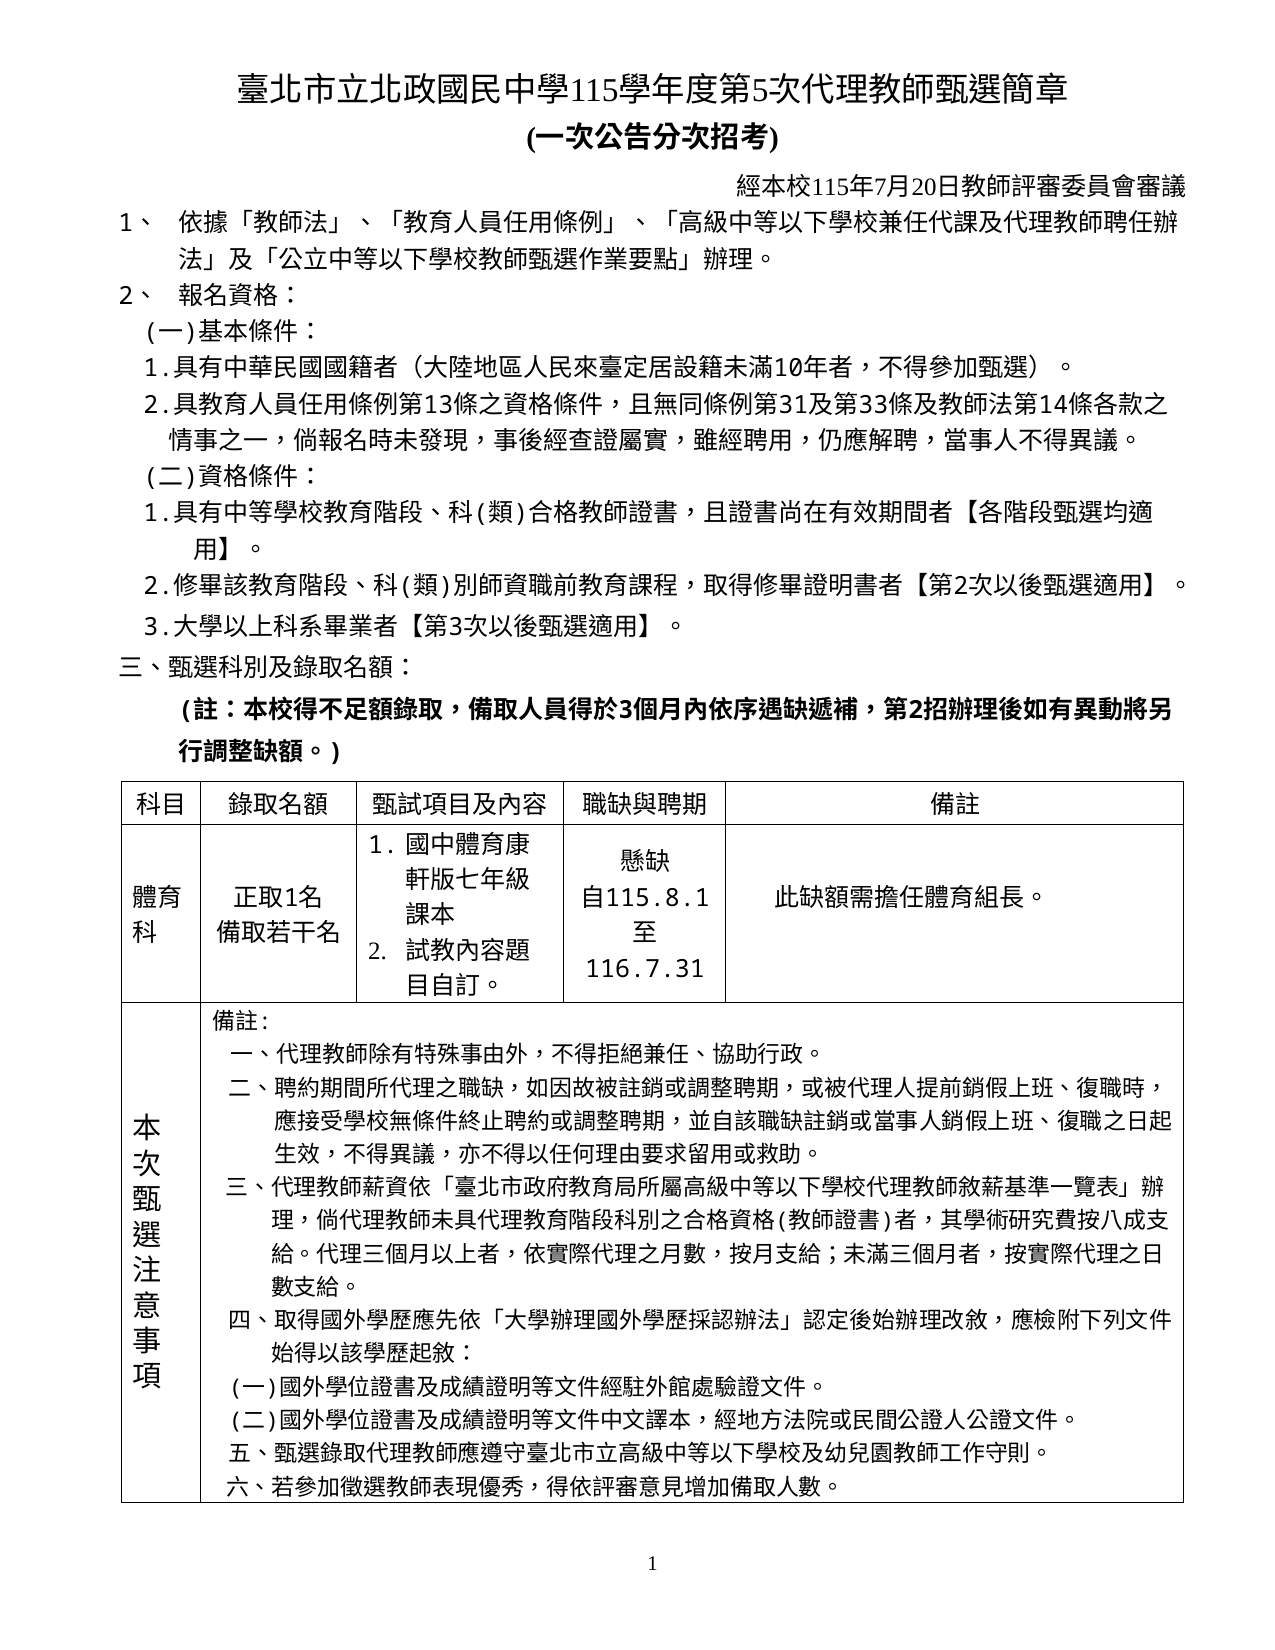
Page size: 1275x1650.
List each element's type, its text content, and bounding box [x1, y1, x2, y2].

table_header 錄取名額 [201, 782, 356, 824]
text 情事之一，倘報名時未發現，事後經查證屬實，雖經聘用，仍應解聘，當事人不得異議。 [118, 420, 1186, 457]
text (二)資格條件： [118, 457, 1186, 493]
table_header 甄試項目及內容 [357, 782, 563, 824]
text (註：本校得不足額錄取，備取人員得於3個月內依序遇缺遞補，第2招辦理後如有異動將另行調整缺額。) [178, 685, 1186, 768]
table_cell 正取1名 備取若干名 [201, 825, 356, 1002]
table_cell 體育科 [122, 825, 200, 1002]
text 2.修畢該教育階段、科(類)別師資職前教育課程，取得修畢證明書者【第2次以後甄選適用】。 [118, 565, 1186, 602]
table_header 職缺與聘期 [564, 782, 725, 824]
text (一次公告分次招考) [118, 121, 1186, 154]
table_cell 懸缺 自115.8.1至116.7.31 [564, 825, 725, 1002]
text 2.具教育人員任用條例第13條之資格條件，且無同條例第31及第33條及教師法第14條各款之 [118, 384, 1186, 420]
table_cell 本次甄選注意事項 [122, 1003, 200, 1502]
text 1.具有中華民國國籍者（大陸地區人民來臺定居設籍未滿10年者，不得參加甄選）。 [118, 348, 1186, 384]
table_header 科目 [122, 782, 200, 824]
text 1.具有中等學校教育階段、科(類)合格教師證書，且證書尚在有效期間者【各階段甄選均適 [118, 493, 1186, 529]
text 3.大學以上科系畢業者【第3次以後甄選適用】。 [118, 602, 1186, 643]
table_header 備註 [726, 782, 1183, 824]
text 三、甄選科別及錄取名額： [118, 643, 1186, 685]
text 經本校115年7月20日教師評審委員會審議 [118, 167, 1186, 203]
table_cell 此缺額需擔任體育組長。 [726, 825, 1183, 1002]
list 報名資格： [118, 275, 1186, 312]
text 用】。 [118, 529, 1186, 565]
table_cell 備註: 一、代理教師除有特殊事由外，不得拒絕兼任、協助行政。 二、聘約期間所代理之職缺，如因故被註銷或調整聘期，或被代理人提前銷假上班、復職時，應接受學校無條件終止聘約或調整聘期，並自該職缺註銷或當事人銷假上班、復職之日起生效，不得異議，亦不得以任何理由要求留用或救助。 三、代理教師薪資依「臺北市政府教育局所屬高級中等以下學校代理教師敘薪基準一覽表」辦理，倘代理教師未具代理教育階段科別之合格資格(教師證書)者，其學術研究費按八成支給。代理三個月以上者，依實際代理之月數，按月支給；未滿三個月者，按實際代理之日數支給。 四、取得國外學歷應先依「大學辦理國外學歷採認辦法」認定後始辦理改敘，應檢附下列文件始得以該學歷起敘： (一)國外學位證書及成績證明等文件經駐外館處驗證文件。 (二)國外學位證書及成績證明等文件中文譯本，經地方法院或民間公證人公證文件。 五、甄選錄取代理教師應遵守臺北市立高級中等以下學校及幼兒園教師工作守則。 六、若參加徵選教師表現優秀，得依評審意見增加備取人數。 [201, 1003, 1183, 1502]
text 臺北市立北政國民中學115學年度第5次代理教師甄選簡章 [118, 75, 1186, 108]
text (一)基本條件： [118, 312, 1186, 348]
list 依據「教師法」、「教育人員任用條例」、「高級中等以下學校兼任代課及代理教師聘任辦法」及「公立中等以下學校教師甄選作業要點」辦理。 [118, 203, 1186, 275]
table_cell 國中體育康軒版七年級課本 試教內容題目自訂。 [357, 825, 563, 1002]
